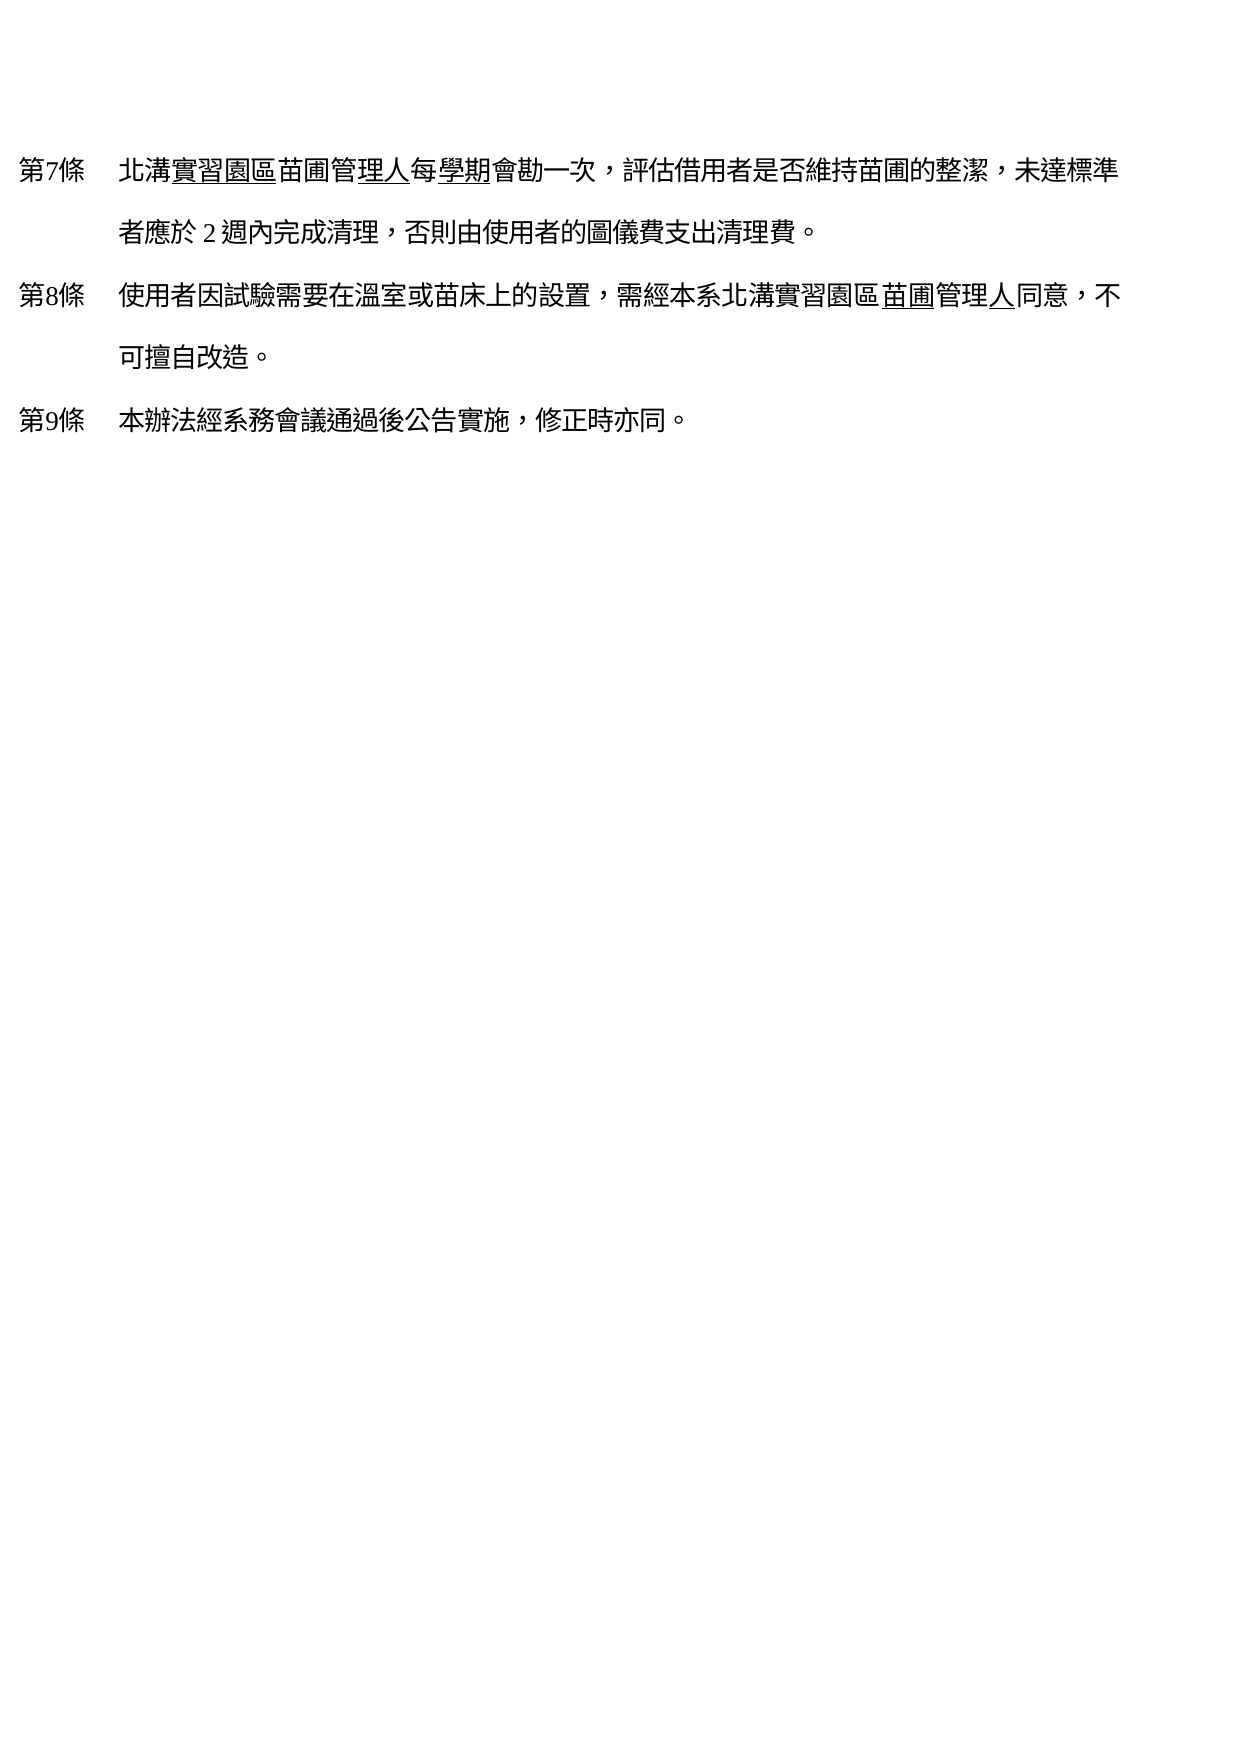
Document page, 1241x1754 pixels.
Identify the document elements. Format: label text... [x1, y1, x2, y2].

list 北溝實習園區苗圃管理人每學期會勘一次，評估借用者是否維持苗圃的整潔，未達標準者應於2週內完成清理，否則由使用者的圖儀費支出清理費。 [18, 127, 1122, 252]
list 本辦法經系務會議通過後公告實施，修正時亦同。 [18, 377, 1122, 439]
list 使用者因試驗需要在溫室或苗床上的設置，需經本系北溝實習園區苗圃管理人同意，不可擅自改造。 [18, 252, 1122, 377]
